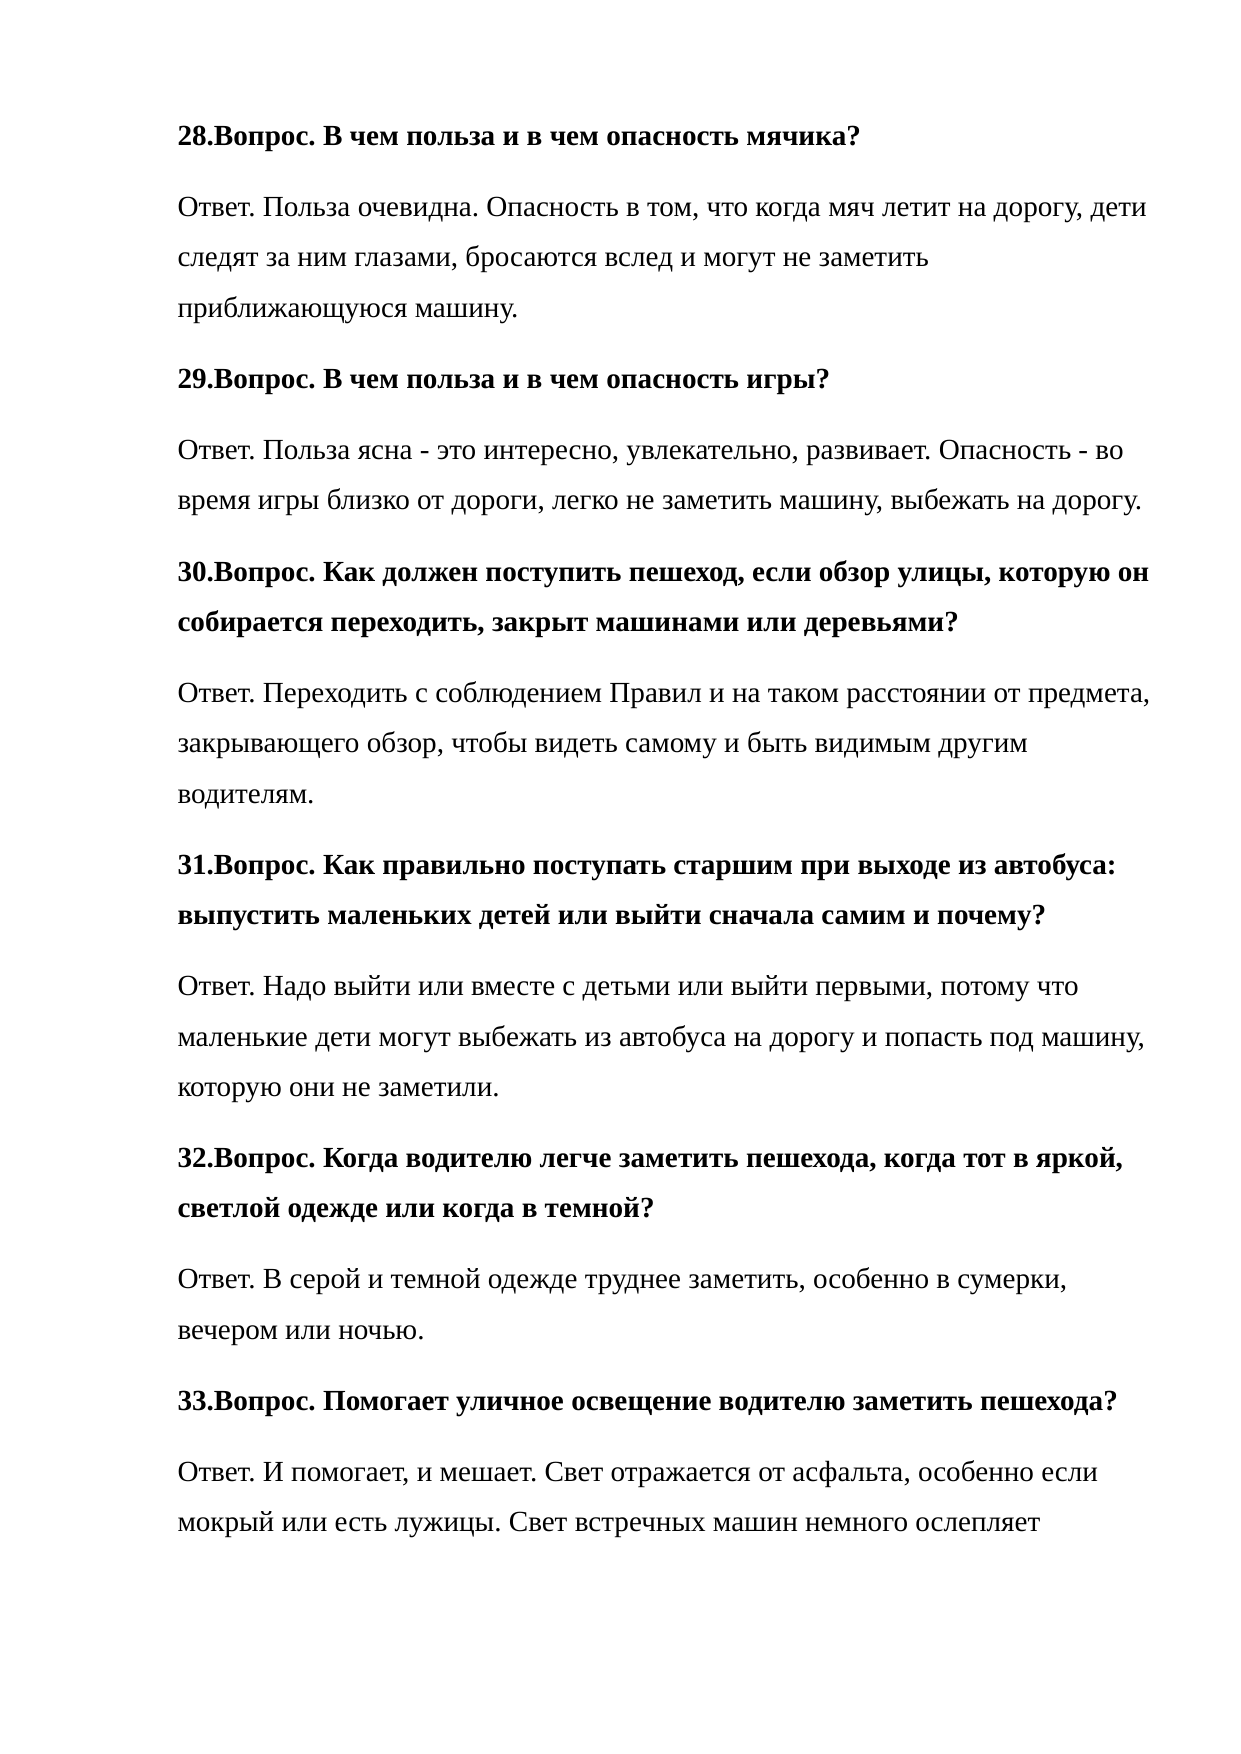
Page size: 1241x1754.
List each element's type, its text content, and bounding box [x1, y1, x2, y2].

text Ответ. И помогает, и мешает. Свет отражается от асфальта, особенно если мокрый или есть лужицы. Свет встречных машин немного ослепляет [177, 1454, 1152, 1538]
text Ответ. В серой и темной одежде труднее заметить, особенно в сумерки, вечером или ночью. [177, 1262, 1152, 1345]
text Ответ. Надо выйти или вместе с детьми или выйти первыми, потому что маленькие дети могут выбежать из автобуса на дорогу и попасть под машину, которую они не заметили. [177, 968, 1152, 1102]
text 28.Вопрос. В чем польза и в чем опасность мячика? [177, 118, 1152, 152]
text Ответ. Переходить с соблюдением Правил и на таком расстоянии от предмета, закрывающего обзор, чтобы видеть самому и быть видимым другим водителям. [177, 675, 1152, 809]
text 31.Вопрос. Как правильно поступать старшим при выходе из автобуса: выпустить маленьких детей или выйти сначала самим и почему? [177, 847, 1152, 931]
text 32.Вопрос. Когда водителю легче заметить пешехода, когда тот в яркой, светлой одежде или когда в темной? [177, 1140, 1152, 1224]
text Ответ. Польза очевидна. Опасность в том, что когда мяч летит на дорогу, дети следят за ним глазами, бросаются вслед и могут не заметить приближающуюся машину. [177, 189, 1152, 323]
text 29.Вопрос. В чем польза и в чем опасность игры? [177, 361, 1152, 394]
text 30.Вопрос. Как должен поступить пешеход, если обзор улицы, которую он собирается переходить, закрыт машинами или деревьями? [177, 554, 1152, 637]
text 33.Вопрос. Помогает уличное освещение водителю заметить пешехода? [177, 1383, 1152, 1417]
text Ответ. Польза ясна - это интересно, увлекательно, развивает. Опасность - во время игры близко от дороги, легко не заметить машину, выбежать на дорогу. [177, 432, 1152, 516]
